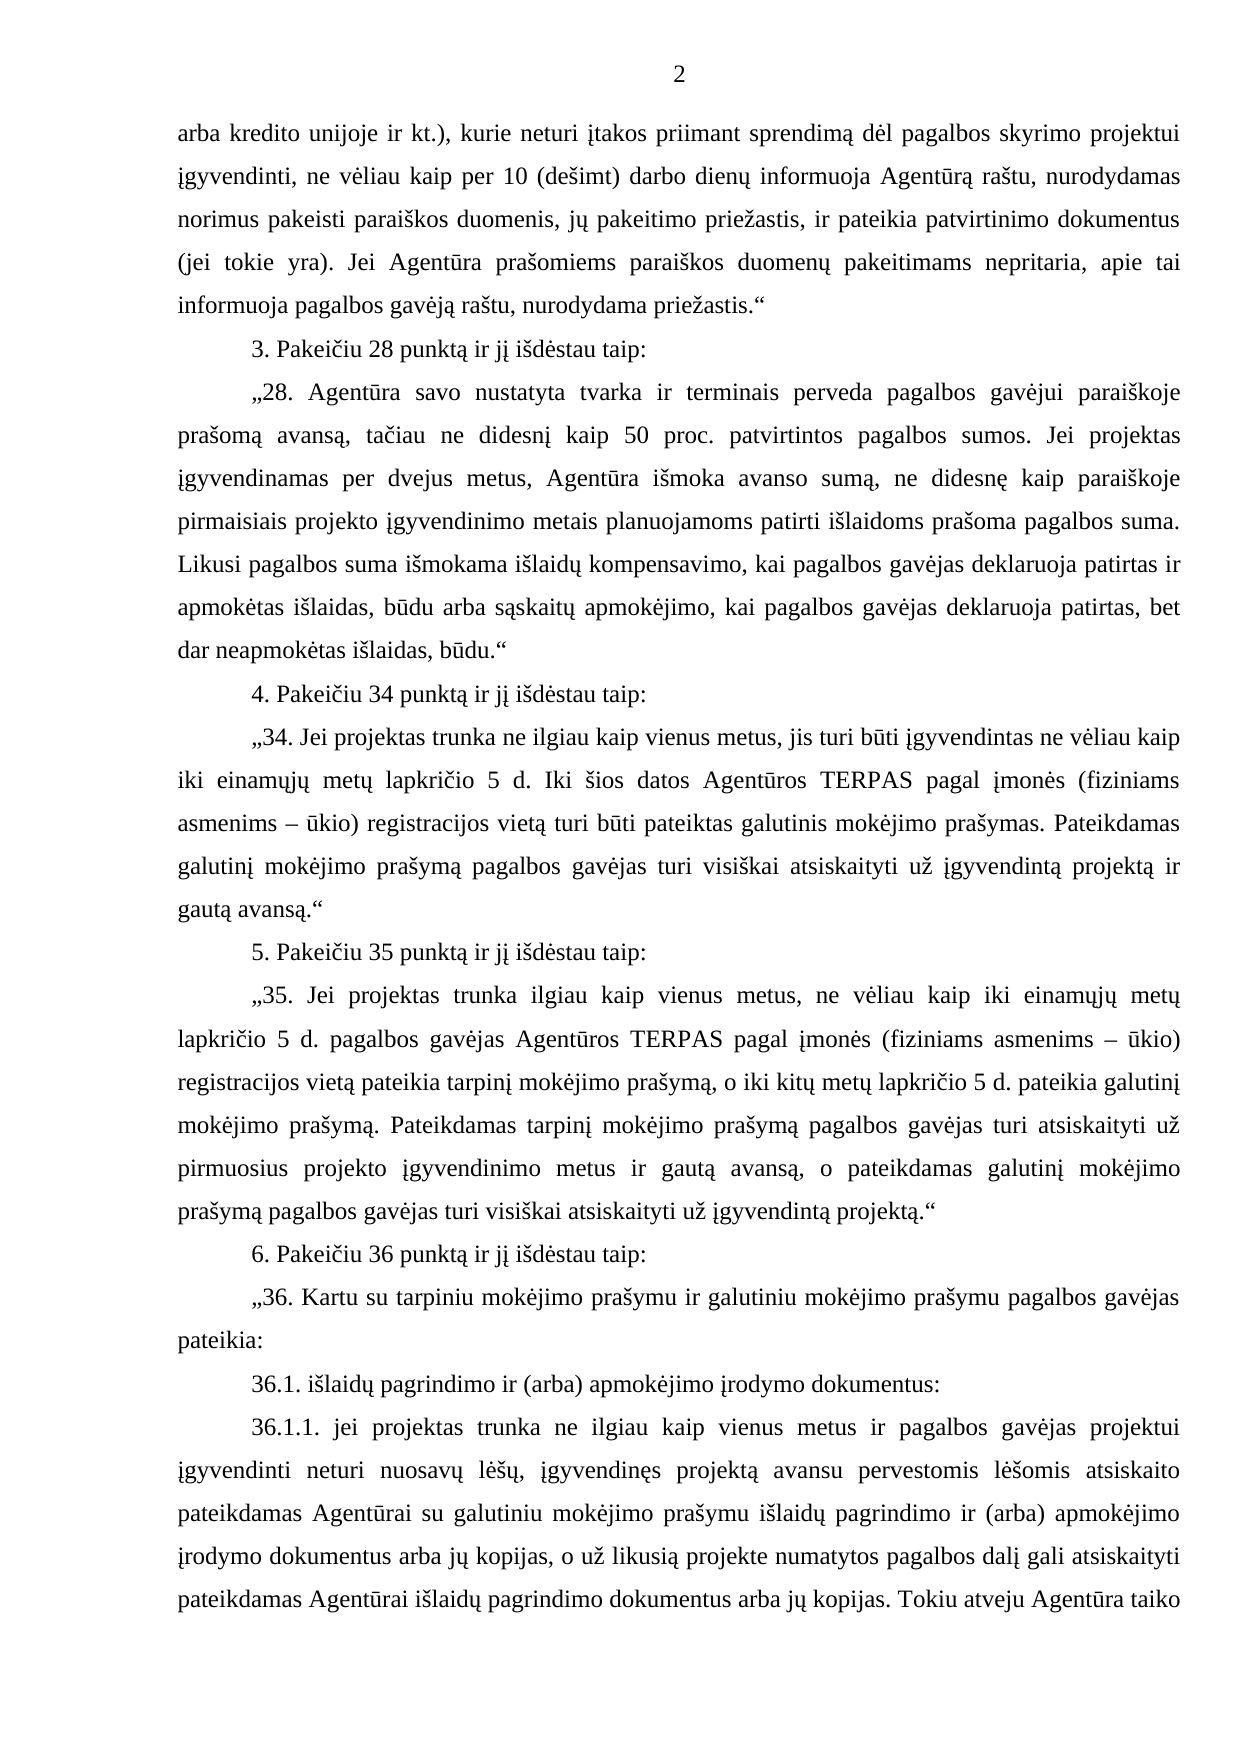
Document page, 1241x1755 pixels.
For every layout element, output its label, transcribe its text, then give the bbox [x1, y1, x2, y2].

text „34. Jei projektas trunka ne ilgiau kaip vienus metus, jis turi būti įgyvendintas ne vėliau kaip iki einamųjų metų lapkričio 5 d. Iki šios datos Agentūros TERPAS pagal įmonės (fiziniams asmenims – ūkio) registracijos vietą turi būti pateiktas galutinis mokėjimo prašymas. Pateikdamas galutinį mokėjimo prašymą pagalbos gavėjas turi visiškai atsiskaityti už įgyvendintą projektą ir gautą avansą.“ [177, 722, 1181, 923]
text „36. Kartu su tarpiniu mokėjimo prašymu ir galutiniu mokėjimo prašymu pagalbos gavėjas pateikia: [177, 1282, 1181, 1354]
text arba kredito unijoje ir kt.), kurie neturi įtakos priimant sprendimą dėl pagalbos skyrimo projektui įgyvendinti, ne vėliau kaip per 10 (dešimt) darbo dienų informuoja Agentūrą raštu, nurodydamas norimus pakeisti paraiškos duomenis, jų pakeitimo priežastis, ir pateikia patvirtinimo dokumentus (jei tokie yra). Jei Agentūra prašomiems paraiškos duomenų pakeitimams nepritaria, apie tai informuoja pagalbos gavėją raštu, nurodydama priežastis.“ [177, 118, 1181, 319]
text „35. Jei projektas trunka ilgiau kaip vienus metus, ne vėliau kaip iki einamųjų metų lapkričio 5 d. pagalbos gavėjas Agentūros TERPAS pagal įmonės (fiziniams asmenims – ūkio) registracijos vietą pateikia tarpinį mokėjimo prašymą, o iki kitų metų lapkričio 5 d. pateikia galutinį mokėjimo prašymą. Pateikdamas tarpinį mokėjimo prašymą pagalbos gavėjas turi atsiskaityti už pirmuosius projekto įgyvendinimo metus ir gautą avansą, o pateikdamas galutinį mokėjimo prašymą pagalbos gavėjas turi visiškai atsiskaityti už įgyvendintą projektą.“ [177, 981, 1181, 1225]
text 4. Pakeičiu 34 punktą ir jį išdėstau taip: [177, 679, 1181, 707]
text „28. Agentūra savo nustatyta tvarka ir terminais perveda pagalbos gavėjui paraiškoje prašomą avansą, tačiau ne didesnį kaip 50 proc. patvirtintos pagalbos sumos. Jei projektas įgyvendinamas per dvejus metus, Agentūra išmoka avanso sumą, ne didesnę kaip paraiškoje pirmaisiais projekto įgyvendinimo metais planuojamoms patirti išlaidoms prašoma pagalbos suma. Likusi pagalbos suma išmokama išlaidų kompensavimo, kai pagalbos gavėjas deklaruoja patirtas ir apmokėtas išlaidas, būdu arba sąskaitų apmokėjimo, kai pagalbos gavėjas deklaruoja patirtas, bet dar neapmokėtas išlaidas, būdu.“ [177, 377, 1181, 664]
text 6. Pakeičiu 36 punktą ir jį išdėstau taip: [177, 1239, 1181, 1268]
text 36.1. išlaidų pagrindimo ir (arba) apmokėjimo įrodymo dokumentus: [177, 1369, 1181, 1397]
text 3. Pakeičiu 28 punktą ir jį išdėstau taip: [177, 334, 1181, 362]
text 36.1.1. jei projektas trunka ne ilgiau kaip vienus metus ir pagalbos gavėjas projektui įgyvendinti neturi nuosavų lėšų, įgyvendinęs projektą avansu pervestomis lėšomis atsiskaito pateikdamas Agentūrai su galutiniu mokėjimo prašymu išlaidų pagrindimo ir (arba) apmokėjimo įrodymo dokumentus arba jų kopijas, o už likusią projekte numatytos pagalbos dalį gali atsiskaityti pateikdamas Agentūrai išlaidų pagrindimo dokumentus arba jų kopijas. Tokiu atveju Agentūra taiko [177, 1412, 1181, 1613]
text 5. Pakeičiu 35 punktą ir jį išdėstau taip: [177, 937, 1181, 966]
